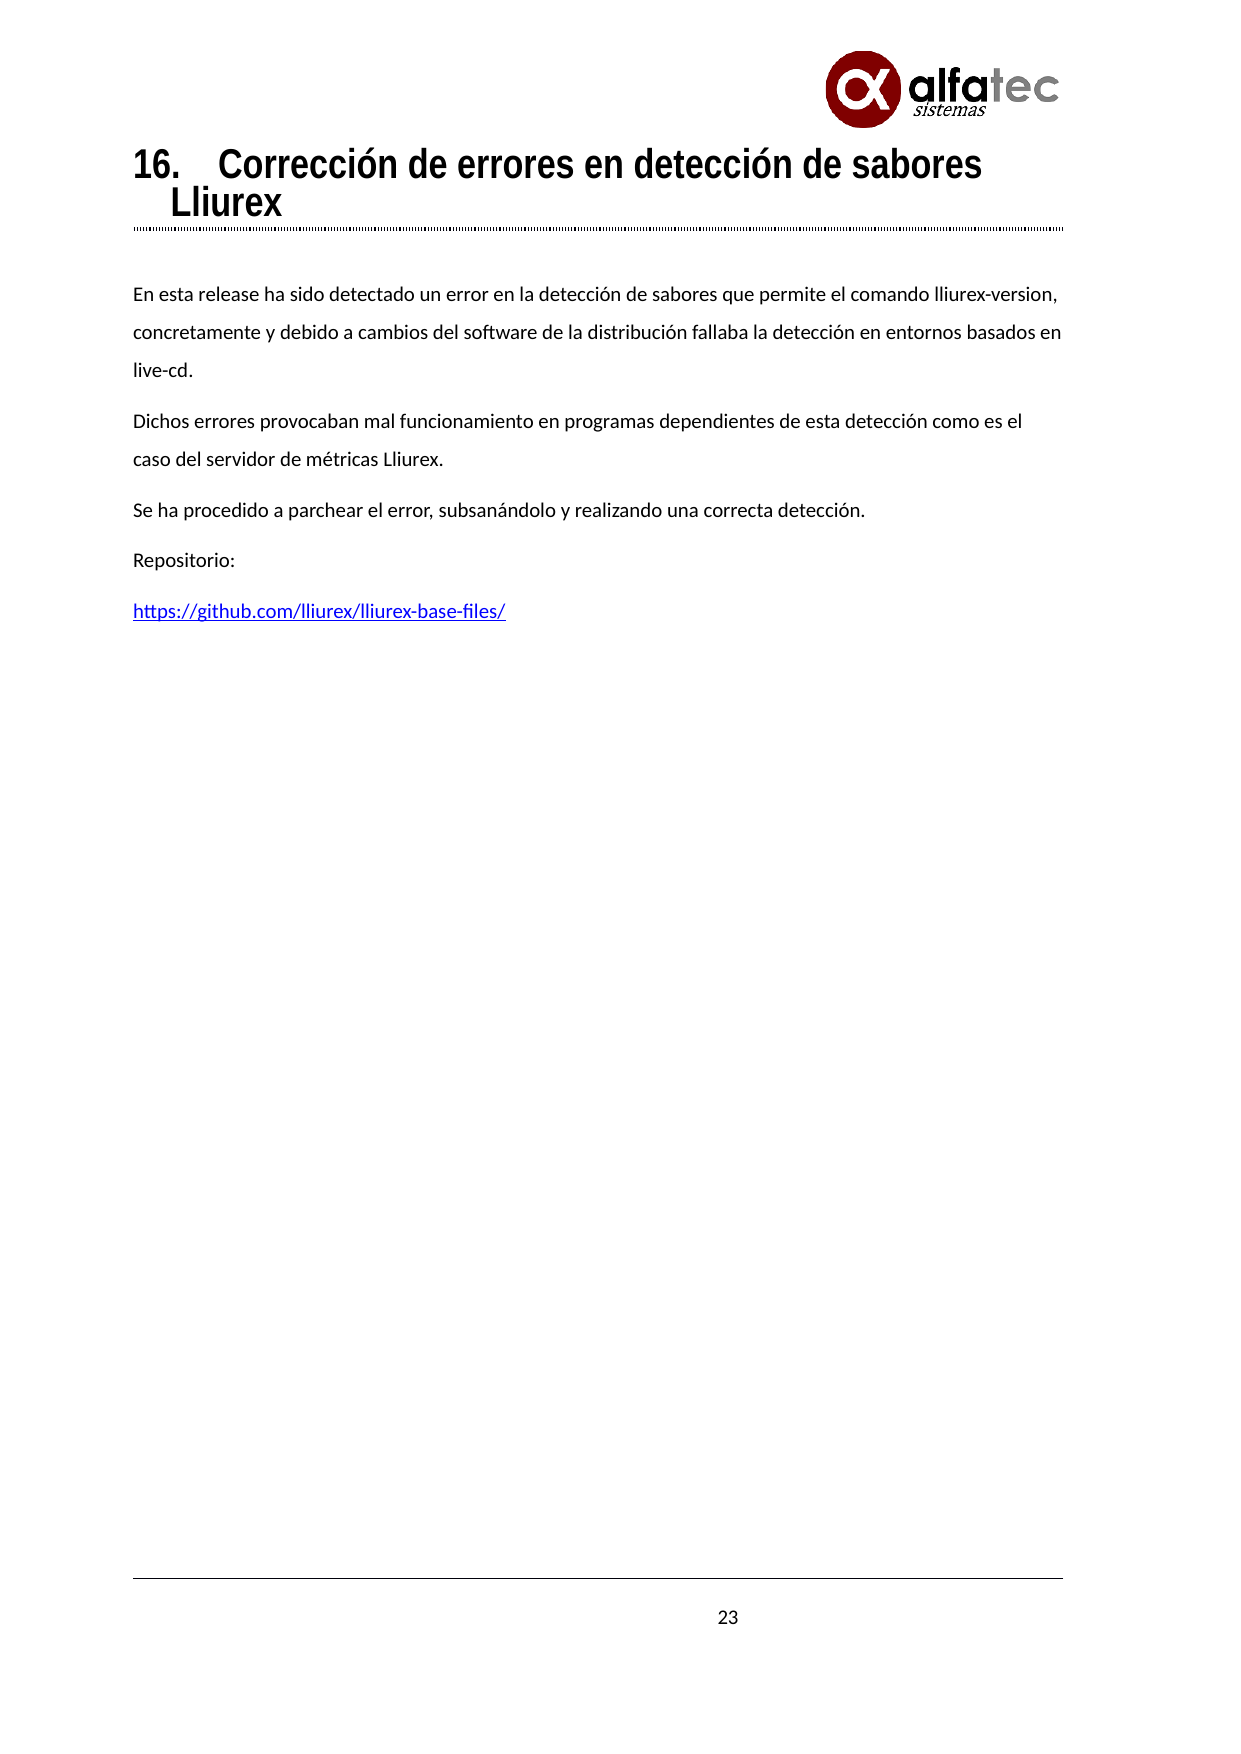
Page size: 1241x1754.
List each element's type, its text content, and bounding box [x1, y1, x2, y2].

text Repositorio: [133, 548, 1063, 573]
text https://github.com/lliurex/lliurex-base-files/ [133, 598, 1063, 624]
subtitle Corrección de errores en detección de sabores Lliurex [133, 148, 1063, 231]
text Dichos errores provocaban mal funcionamiento en programas dependientes de esta detección como es el caso del servidor de métricas Lliurex. [133, 408, 1063, 472]
text En esta release ha sido detectado un error en la detección de sabores que permite el comando lliurex-version, concretamente y debido a cambios del software de la distribución fallaba la detección en entornos basados en live-cd. [133, 281, 1063, 383]
text Se ha procedido a parchear el error, subsanándolo y realizando una correcta detección. [133, 497, 1063, 522]
picture [825, 51, 1061, 128]
